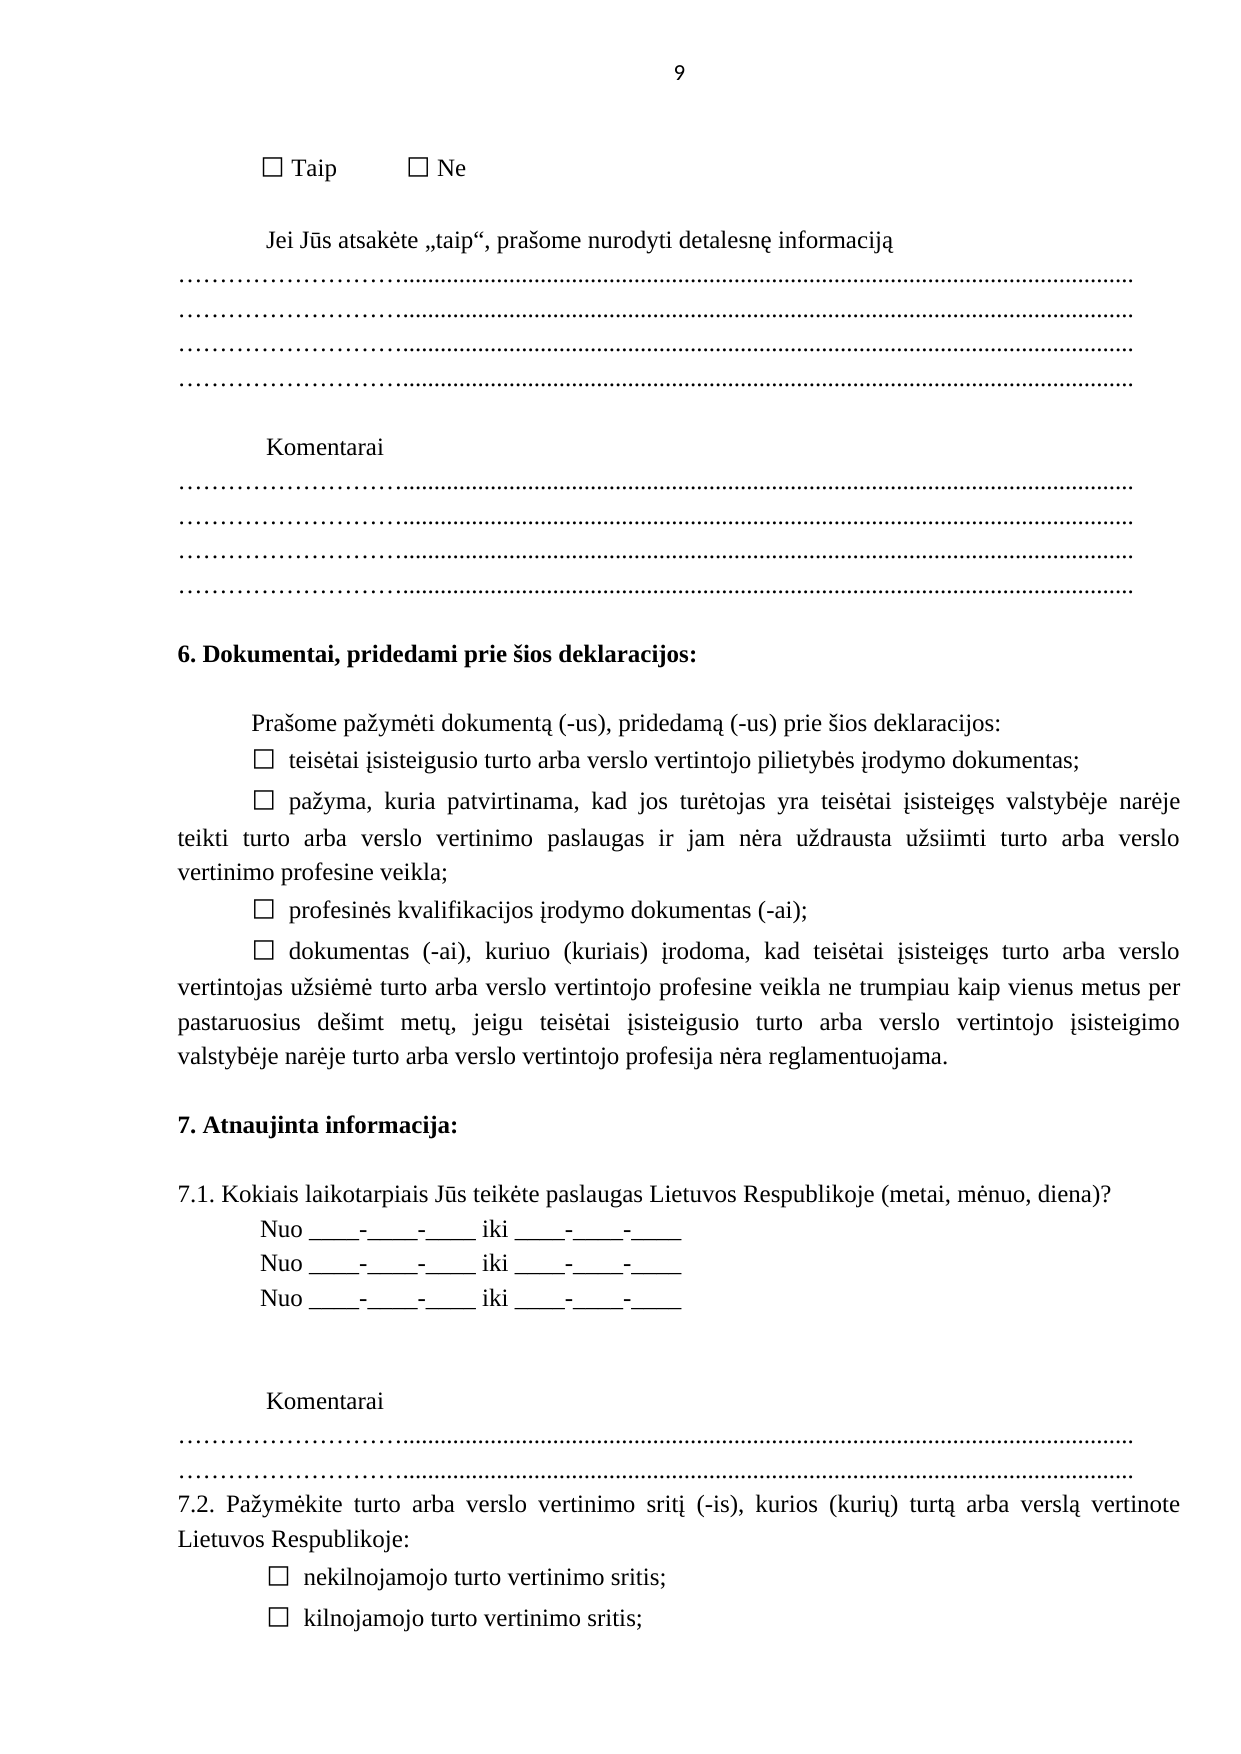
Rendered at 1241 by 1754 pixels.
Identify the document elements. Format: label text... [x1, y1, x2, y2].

text Komentarai ………………………..................................................................................................................... [177, 1386, 1181, 1449]
text Komentarai ………………………..................................................................................................................... [177, 432, 1181, 495]
text ………………………..................................................................................................................... [177, 570, 1181, 598]
text ………………………..................................................................................................................... [177, 501, 1181, 529]
text 7. Atnaujinta informacija: [177, 1110, 1181, 1139]
text Prašome pažymėti dokumentą (-us), pridedamą (-us) prie šios deklaracijos: [177, 708, 1181, 736]
text ………………………..................................................................................................................... [177, 294, 1181, 323]
text ………………………..................................................................................................................... [177, 328, 1181, 357]
text ………………………..................................................................................................................... [177, 1455, 1181, 1484]
text ⬜dokumentas (-ai), kuriuo (kuriais) įrodoma, kad teisėtai įsisteigęs turto arba verslo vertintojas užsiėmė turto arba verslo vertintojo profesine veikla ne trumpiau kaip vienus metus per pastaruosius dešimt metų, jeigu teisėtai įsisteigusio turto arba verslo vertintojo įsisteigimo valstybėje narėje turto arba verslo vertintojo profesija nėra reglamentuojama. [177, 932, 1181, 1070]
text Jei Jūs atsakėte „taip“, prašome nurodyti detalesnę informaciją [177, 225, 1181, 254]
text ………………………..................................................................................................................... [177, 535, 1181, 564]
text ………………………..................................................................................................................... [177, 363, 1181, 392]
text 7.2. Pažymėkite turto arba verslo vertinimo sritį (-is), kurios (kurių) turtą arba verslą vertinote Lietuvos Respublikoje: [177, 1489, 1181, 1553]
text 7.1. Kokiais laikotarpiais Jūs teikėte paslaugas Lietuvos Respublikoje (metai, mėnuo, diena)? [177, 1179, 1181, 1208]
text 6. Dokumentai, pridedami prie šios deklaracijos: [177, 639, 1181, 667]
text Nuo ____-____-____ iki ____-____-____ [186, 1214, 1181, 1242]
text ………………………..................................................................................................................... [177, 259, 1181, 288]
text ⬜profesinės kvalifikacijos įrodymo dokumentas (-ai); [177, 892, 1181, 926]
text ⬜teisėtai įsisteigusio turto arba verslo vertintojo pilietybės įrodymo dokumentas; [177, 742, 1181, 776]
text ⬜pažyma, kuria patvirtinama, kad jos turėtojas yra teisėtai įsisteigęs valstybėje narėje teikti turto arba verslo vertinimo paslaugas ir jam nėra uždrausta užsiimti turto arba verslo vertinimo profesine veikla; [177, 783, 1181, 886]
text Nuo ____-____-____ iki ____-____-____ [186, 1283, 1181, 1311]
text Nuo ____-____-____ iki ____-____-____ [186, 1248, 1181, 1277]
text ⬜ Taip ⬜ Ne [251, 149, 1181, 184]
text ⬜nekilnojamojo turto vertinimo sritis; [177, 1558, 1181, 1592]
text ⬜kilnojamojo turto vertinimo sritis; [177, 1599, 1181, 1633]
